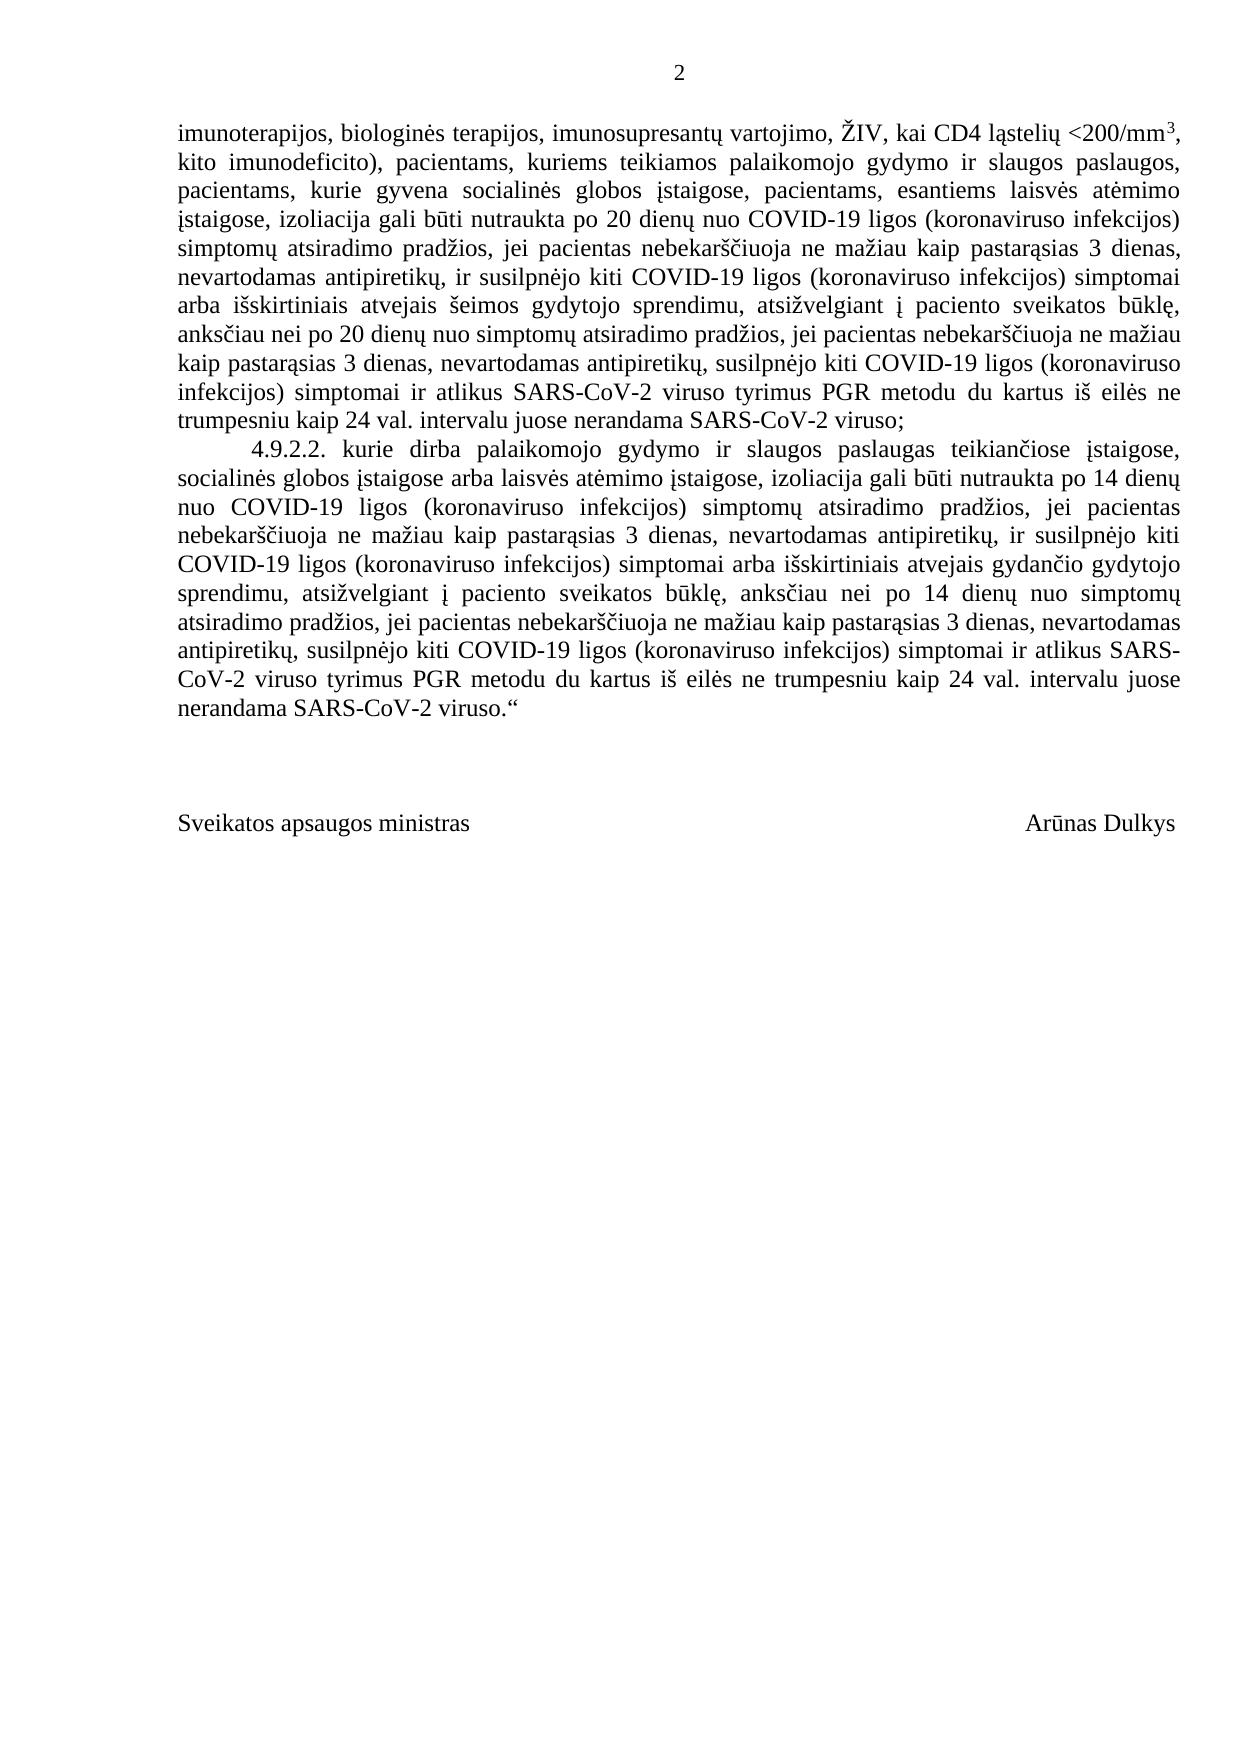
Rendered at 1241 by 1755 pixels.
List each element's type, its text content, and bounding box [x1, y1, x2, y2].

text imunoterapijos, biologinės terapijos, imunosupresantų vartojimo, ŽIV, kai CD4 ląstelių <200/mm3, kito imunodeficito), pacientams, kuriems teikiamos palaikomojo gydymo ir slaugos paslaugos, pacientams, kurie gyvena socialinės globos įstaigose, pacientams, esantiems laisvės atėmimo įstaigose, izoliacija gali būti nutraukta po 20 dienų nuo COVID-19 ligos (koronaviruso infekcijos) simptomų atsiradimo pradžios, jei pacientas nebekarščiuoja ne mažiau kaip pastarąsias 3 dienas, nevartodamas antipiretikų, ir susilpnėjo kiti COVID-19 ligos (koronaviruso infekcijos) simptomai arba išskirtiniais atvejais šeimos gydytojo sprendimu, atsižvelgiant į paciento sveikatos būklę, anksčiau nei po 20 dienų nuo simptomų atsiradimo pradžios, jei pacientas nebekarščiuoja ne mažiau kaip pastarąsias 3 dienas, nevartodamas antipiretikų, susilpnėjo kiti COVID-19 ligos (koronaviruso infekcijos) simptomai ir atlikus SARS-CoV-2 viruso tyrimus PGR metodu du kartus iš eilės ne trumpesniu kaip 24 val. intervalu juose nerandama SARS-CoV-2 viruso; [177, 118, 1181, 434]
text 4.9.2.2. kurie dirba palaikomojo gydymo ir slaugos paslaugas teikiančiose įstaigose, socialinės globos įstaigose arba laisvės atėmimo įstaigose, izoliacija gali būti nutraukta po 14 dienų nuo COVID-19 ligos (koronaviruso infekcijos) simptomų atsiradimo pradžios, jei pacientas nebekarščiuoja ne mažiau kaip pastarąsias 3 dienas, nevartodamas antipiretikų, ir susilpnėjo kiti COVID-19 ligos (koronaviruso infekcijos) simptomai arba išskirtiniais atvejais gydančio gydytojo sprendimu, atsižvelgiant į paciento sveikatos būklę, anksčiau nei po 14 dienų nuo simptomų atsiradimo pradžios, jei pacientas nebekarščiuoja ne mažiau kaip pastarąsias 3 dienas, nevartodamas antipiretikų, susilpnėjo kiti COVID-19 ligos (koronaviruso infekcijos) simptomai ir atlikus SARS-CoV-2 viruso tyrimus PGR metodu du kartus iš eilės ne trumpesniu kaip 24 val. intervalu juose nerandama SARS-CoV-2 viruso.“ [177, 434, 1181, 722]
text Sveikatos apsaugos ministras Arūnas Dulkys [177, 808, 1181, 837]
